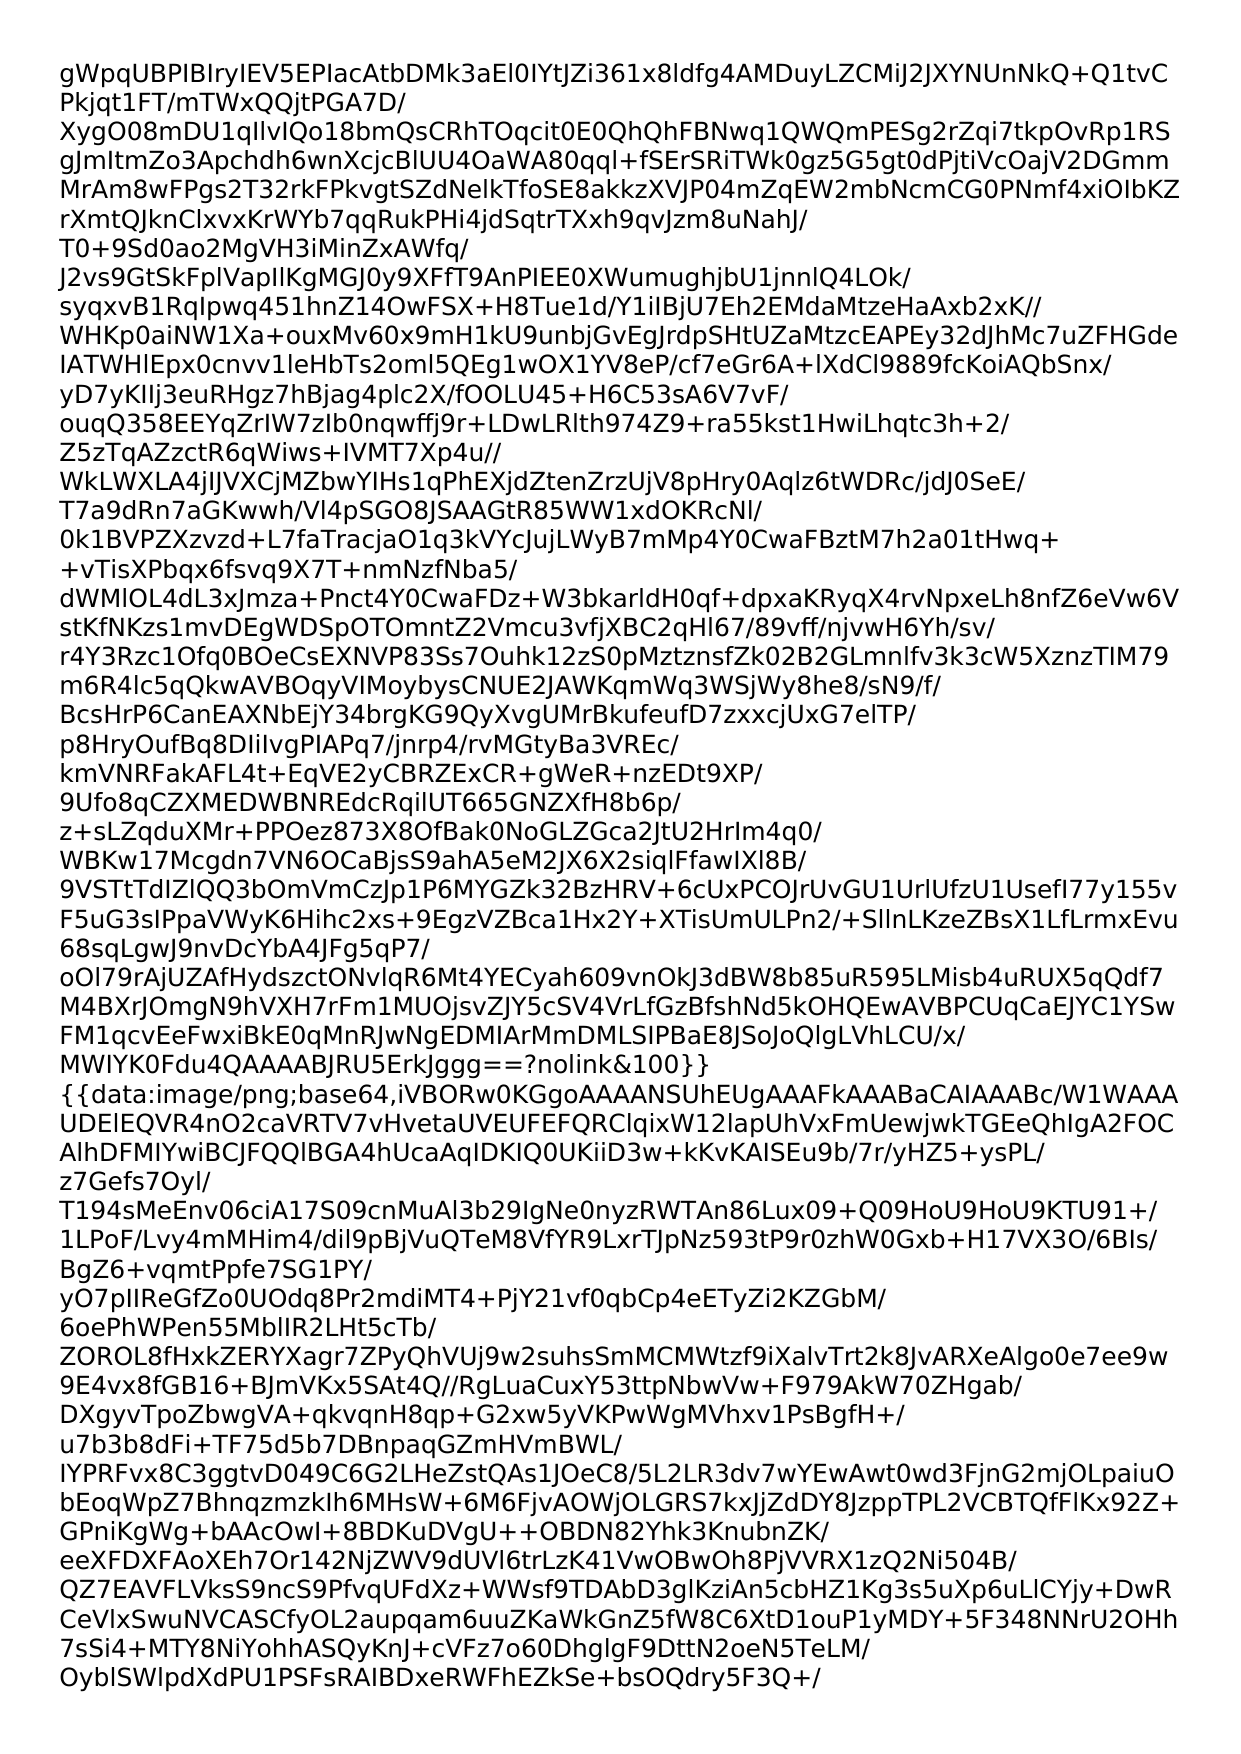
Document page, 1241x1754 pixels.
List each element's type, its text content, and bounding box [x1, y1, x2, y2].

text gWpqUBPIBIryIEV5EPIacAtbDMk3aEl0IYtJZi361x8ldfg4AMDuyLZCMiJ2JXYNUnNkQ+Q1tvCPkjqt1FT/mTWxQQjtPGA7D/XygO08mDU1qIlvIQo18bmQsCRhTOqcit0E0QhQhFBNwq1QWQmPESg2rZqi7tkpOvRp1RSgJmItmZo3Apchdh6wnXcjcBlUU4OaWA80qql+fSErSRiTWk0gz5G5gt0dPjtiVcOajV2DGmmMrAm8wFPgs2T32rkFPkvgtSZdNelkTfoSE8akkzXVJP04mZqEW2mbNcmCG0PNmf4xiOIbKZrXmtQJknClxvxKrWYb7qqRukPHi4jdSqtrTXxh9qvJzm8uNahJ/T0+9Sd0ao2MgVH3iMinZxAWfq/J2vs9GtSkFplVapIlKgMGJ0y9XFfT9AnPIEE0XWumughjbU1jnnlQ4LOk/syqxvB1RqIpwq451hnZ14OwFSX+H8Tue1d/Y1iIBjU7Eh2EMdaMtzeHaAxb2xK//WHKp0aiNW1Xa+ouxMv60x9mH1kU9unbjGvEgJrdpSHtUZaMtzcEAPEy32dJhMc7uZFHGdeIATWHlEpx0cnvv1leHbTs2oml5QEg1wOX1YV8eP/cf7eGr6A+lXdCl9889fcKoiAQbSnx/yD7yKIIj3euRHgz7hBjag4plc2X/fOOLU45+H6C53sA6V7vF/ouqQ358EEYqZrIW7zIb0nqwffj9r+LDwLRlth974Z9+ra55kst1HwiLhqtc3h+2/Z5zTqAZzctR6qWiws+IVMT7Xp4u//WkLWXLA4jIJVXCjMZbwYIHs1qPhEXjdZtenZrzUjV8pHry0Aqlz6tWDRc/jdJ0SeE/T7a9dRn7aGKwwh/Vl4pSGO8JSAAGtR85WW1xdOKRcNl/0k1BVPZXzvzd+L7faTracjaO1q3kVYcJujLWyB7mMp4Y0CwaFBztM7h2a01tHwq++vTisXPbqx6fsvq9X7T+nmNzfNba5/dWMlOL4dL3xJmza+Pnct4Y0CwaFDz+W3bkarldH0qf+dpxaKRyqX4rvNpxeLh8nfZ6eVw6VstKfNKzs1mvDEgWDSpOTOmntZ2Vmcu3vfjXBC2qHl67/89vff/njvwH6Yh/sv/r4Y3Rzc1Ofq0BOeCsEXNVP83Ss7Ouhk12zS0pMztznsfZk02B2GLmnlfv3k3cW5XznzTIM79m6R4lc5qQkwAVBOqyVIMoybysCNUE2JAWKqmWq3WSjWy8he8/sN9/f/BcsHrP6CanEAXNbEjY34brgKG9QyXvgUMrBkufeufD7zxxcjUxG7elTP/p8HryOufBq8DIiIvgPIAPq7/jnrp4/rvMGtyBa3VREc/kmVNRFakAFL4t+EqVE2yCBRZExCR+gWeR+nzEDt9XP/9Ufo8qCZXMEDWBNREdcRqilUT665GNZXfH8b6p/z+sLZqduXMr+PPOez873X8OfBak0NoGLZGca2JtU2HrIm4q0/WBKw17Mcgdn7VN6OCaBjsS9ahA5eM2JX6X2siqlFfawIXl8B/9VSTtTdIZlQQ3bOmVmCzJp1P6MYGZk32BzHRV+6cUxPCOJrUvGU1UrlUfzU1UsefI77y155vF5uG3sIPpaVWyK6Hihc2xs+9EgzVZBca1Hx2Y+XTisUmULPn2/+SllnLKzeZBsX1LfLrmxEvu68sqLgwJ9nvDcYbA4JFg5qP7/oOl79rAjUZAfHydszctONvlqR6Mt4YECyah609vnOkJ3dBW8b85uR595LMisb4uRUX5qQdf7M4BXrJOmgN9hVXH7rFm1MUOjsvZJY5cSV4VrLfGzBfshNd5kOHQEwAVBPCUqCaEJYC1YSwFM1qcvEeFwxiBkE0qMnRJwNgEDMIArMmDMLSIPBaE8JSoJoQlgLVhLCU/x/MWIYK0Fdu4QAAAABJRU5ErkJggg==?nolink&100}} {{data:image/png;base64,iVBORw0KGgoAAAANSUhEUgAAAFkAAABaCAIAAABc/W1WAAAUDElEQVR4nO2caVRTV7vHvetaUVEUFEFQRClqixW12lapUhVxFmUewjwkTGEeQhIgA2FOCAlhDFMIYwiBCJFQQlBGA4hUcaAqIDKIQ0UKiiD3w+kKvKAISEu9b/7r/yHZ5+ysPL/z7Gefs7Oyl/T194sMeEnv06ciA17S09cnMuAl3b29IgNe0nyzRWTAn86Lux09+Q09HoU9HoU9KTU91+/1LPoF/Lvy4mMHim4/dil9pBjVuQTeM8VfYR9LxrTJpNz593tP9r0zhW0Gxb+H17VX3O/6BIs/BgZ6+vqmtPpfe7SG1PY/yO7pIIReGfZo0UOdq8Pr2mdiMT4+PjY21vf0qbCp4eETyZi2KZGbM/6oePhWPen55MblIR2LHt5cTb/ZOROL8fHxkZERYXagr7ZPyQhVUj9w2suhsSmMCMWtzf9iXalvTrt2k8JvARXeAlgo0e7ee9w9E4vx8fGB16+BJmVKx5SAt4Q//RgLuaCuxY53ttpNbwVw+F979AkW70ZHgab/DXgyvTpoZbwgVA+qkvqnH8qp+G2xw5yVKPwWgMVhxv1PsBgfH+/u7b3b8dFi+TF75d5b7DBnpaqGZmHVmBWL/IYPRFvx8C3ggtvD049C6G2LHeZstQAs1JOeC8/5L2LR3dv7wYEwAwt0wd3FjnG2mjOLpaiuObEoqWpZ7BhnqzmzkIh6MHsW+6M6FjvAOWjOLGRS7kxJjZdDY8JzppTPL2VCBTQfFlKx92Z+GPniKgWg+bAAcOwI+8BDKuDVgU++OBDN82Yhk3KnubnZK/eeXFDXFAoXEh7Or142NjZWV9dUVl6trLzK41VwOBwOh8PjVVRX1zQ2Ni504B/QZ7EAVFLVksS9ncS9PfvqUFdXz+WWsf9TDAbD3glKziAn5cbHZ1Kg3s5uXp6uLlCYjy+DwRCeVlxSwuNVCASCfyOL2aupqam6uuZKaWkGnZ5fW8C6XtD1ouP1yMDY+5F348NNrU2OHh7sSi4+MTY8NiYohhASQyKnJ+cVFz7o60DhglgF9DttN2oeN5TeLM/OyblSWlpdXdPU1PSFsRAIBDxeRWFhEZkSe+bsOQdry5F3Q+/ [59, 59, 1181, 1692]
